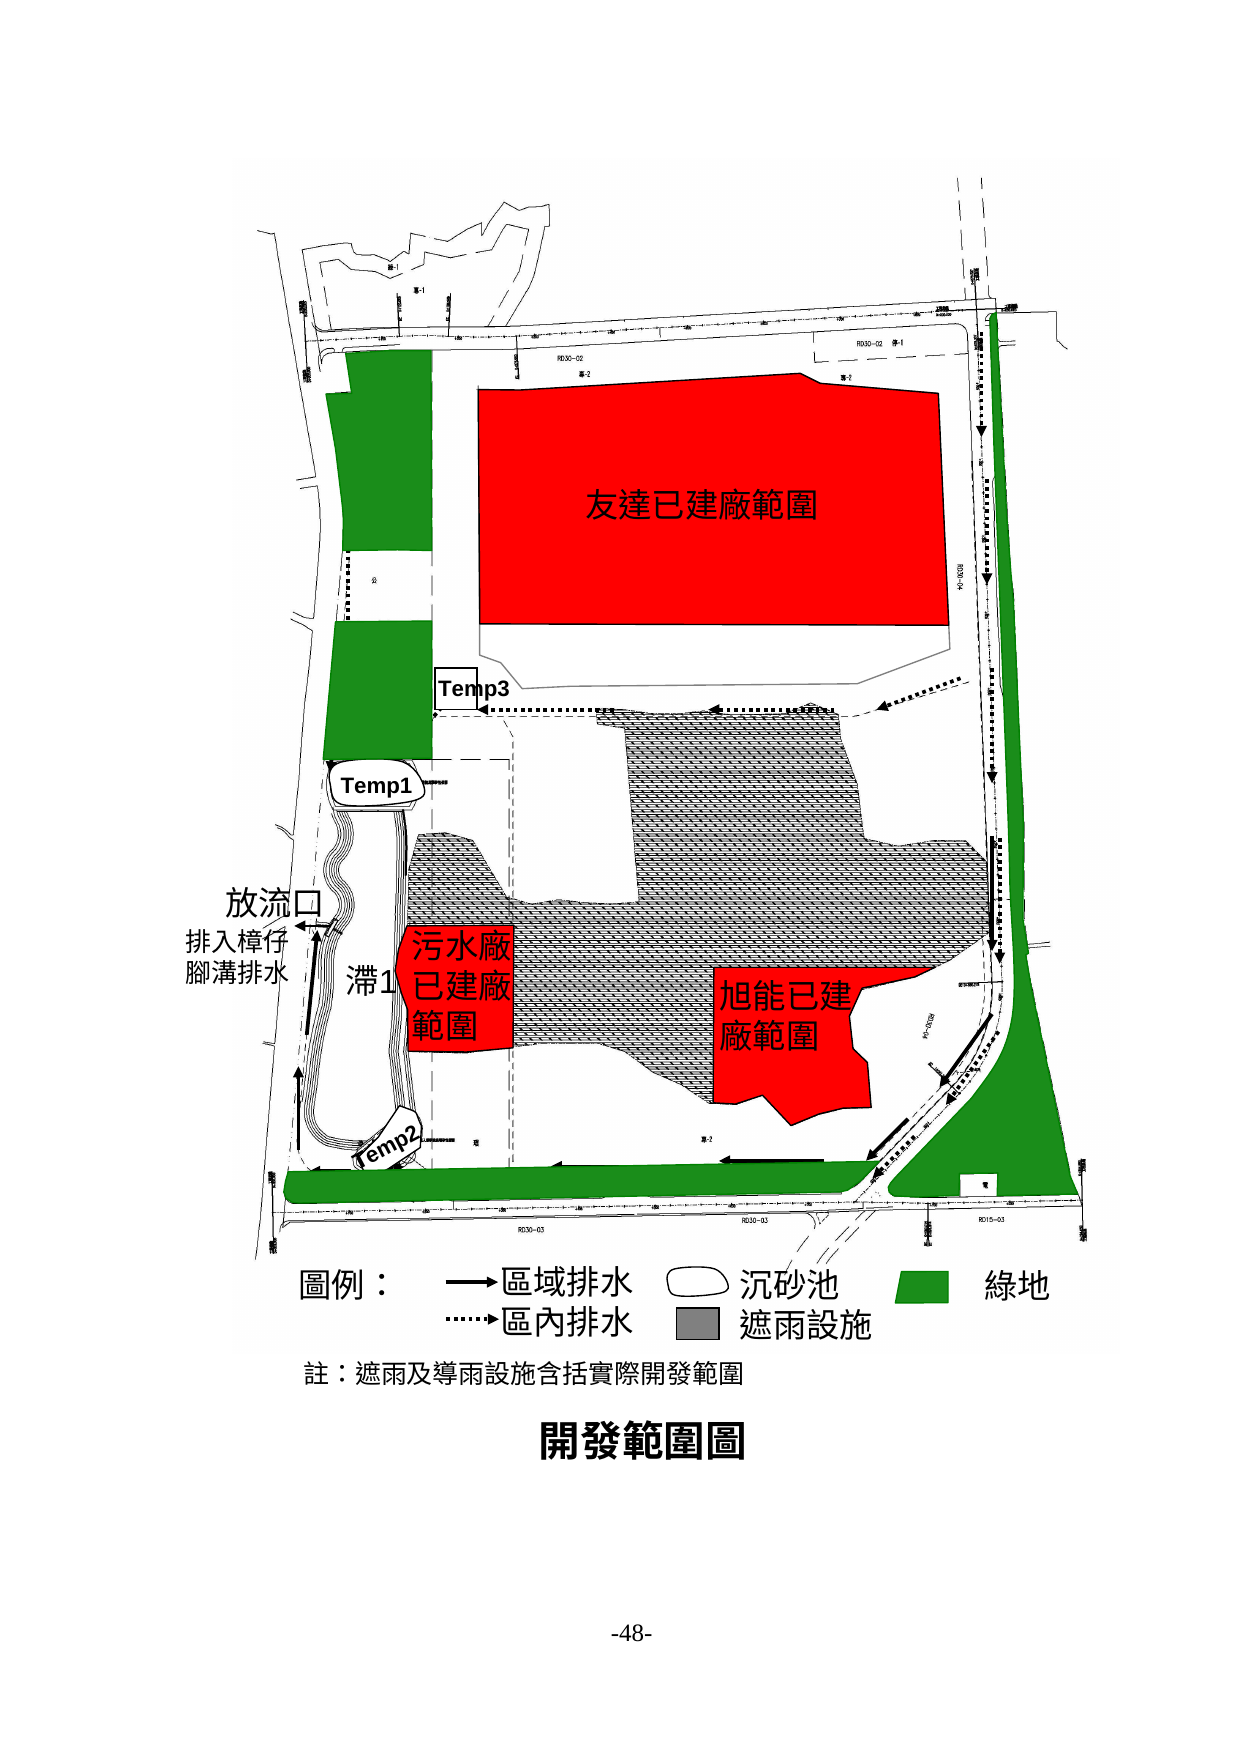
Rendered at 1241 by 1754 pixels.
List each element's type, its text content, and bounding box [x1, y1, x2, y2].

text 開發範圍圖 [163, 1408, 1122, 1468]
